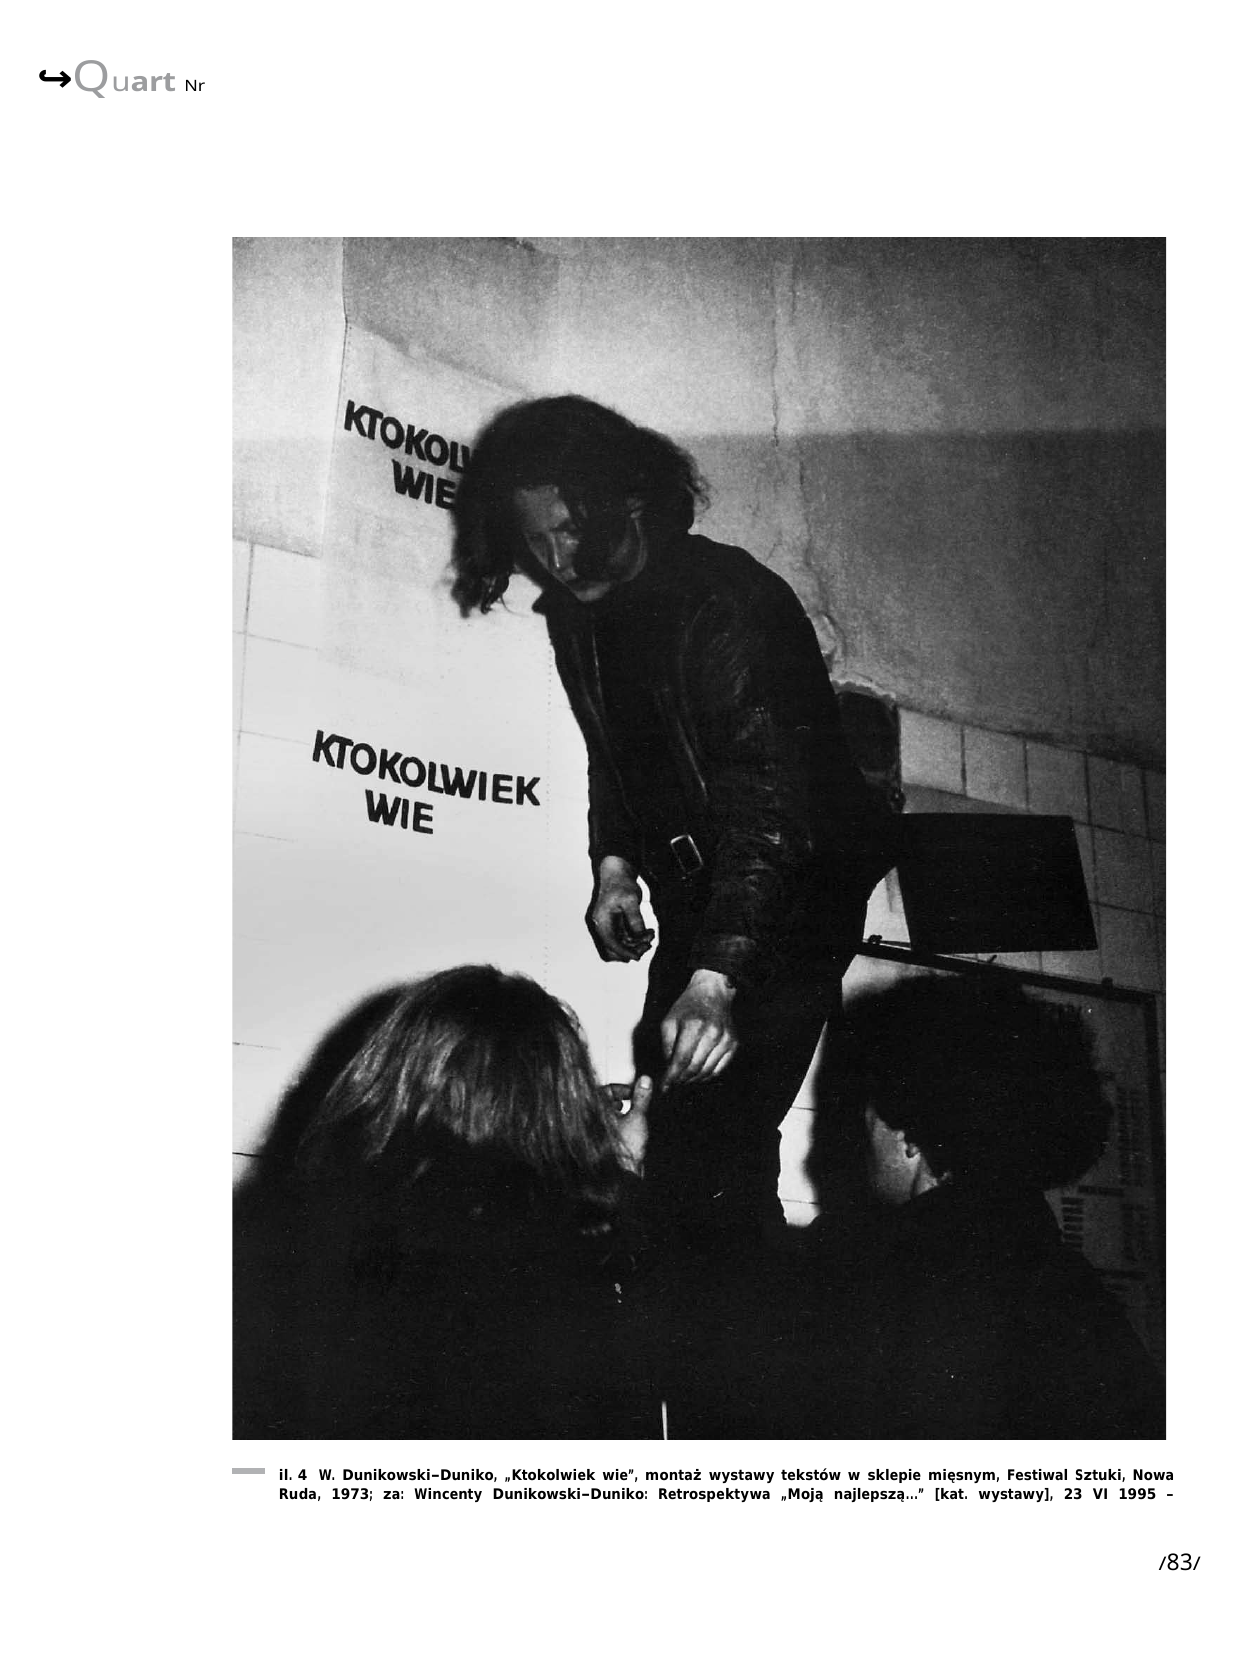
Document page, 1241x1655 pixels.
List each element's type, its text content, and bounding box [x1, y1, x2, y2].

text il. 4 W. Dunikowski-Duniko, „Ktokolwiek wie”, montaż wystawy tekstów w sklepie mięsnym, Festiwal Sztuki, Nowa Ruda, 1973; za: Wincenty Dunikowski-Duniko: Retrospektywa „Moją najlepszą...” [kat. wystawy], 23 VI 1995 – [279, 1467, 1174, 1502]
